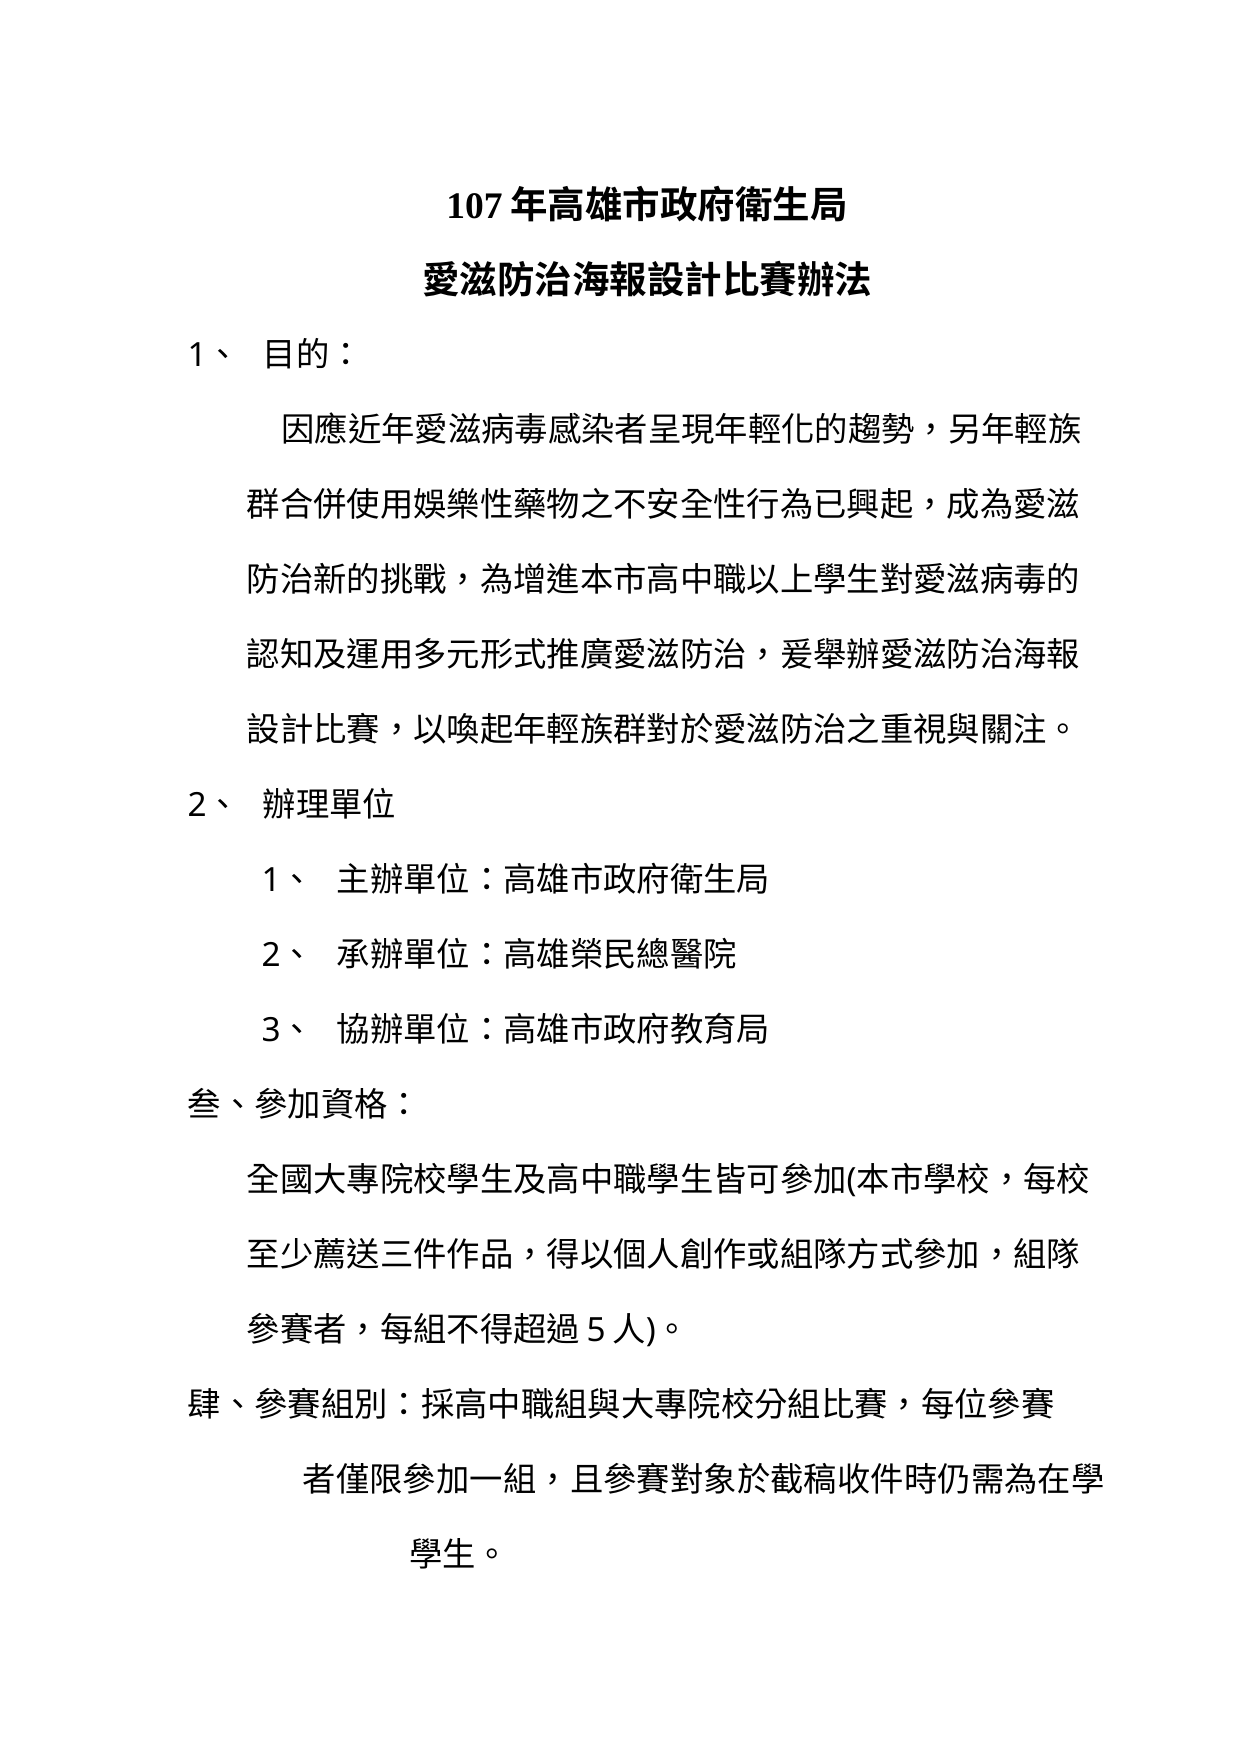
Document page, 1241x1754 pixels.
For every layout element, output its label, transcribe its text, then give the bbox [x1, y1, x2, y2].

text 全國大專院校學生及高中職學生皆可參加(本市學校，每校至少薦送三件作品，得以個人創作或組隊方式參加，組隊參賽者，每組不得超過5人)。 [246, 1139, 1106, 1364]
list 協辦單位：高雄市政府教育局 [261, 989, 1106, 1064]
text 叁、參加資格： [187, 1064, 1106, 1139]
list 目的： [187, 314, 1106, 389]
text 肆、參賽組別：採高中職組與大專院校分組比賽，每位參賽 [187, 1364, 1106, 1439]
list 承辦單位：高雄榮民總醫院 [261, 914, 1106, 989]
list 主辦單位：高雄市政府衛生局 [261, 839, 1106, 914]
text 因應近年愛滋病毒感染者呈現年輕化的趨勢，另年輕族群合併使用娛樂性藥物之不安全性行為已興起，成為愛滋防治新的挑戰，為增進本市高中職以上學生對愛滋病毒的認知及運用多元形式推廣愛滋防治，爰舉辦愛滋防治海報設計比賽，以喚起年輕族群對於愛滋防治之重視與關注。 [247, 389, 1106, 764]
text 愛滋防治海報設計比賽辦法 [187, 239, 1106, 314]
text 107年高雄市政府衛生局 [187, 164, 1106, 239]
list 辦理單位 [187, 764, 1106, 839]
text 者僅限參加一組，且參賽對象於截稿收件時仍需為在學學生。 [187, 1439, 1106, 1589]
